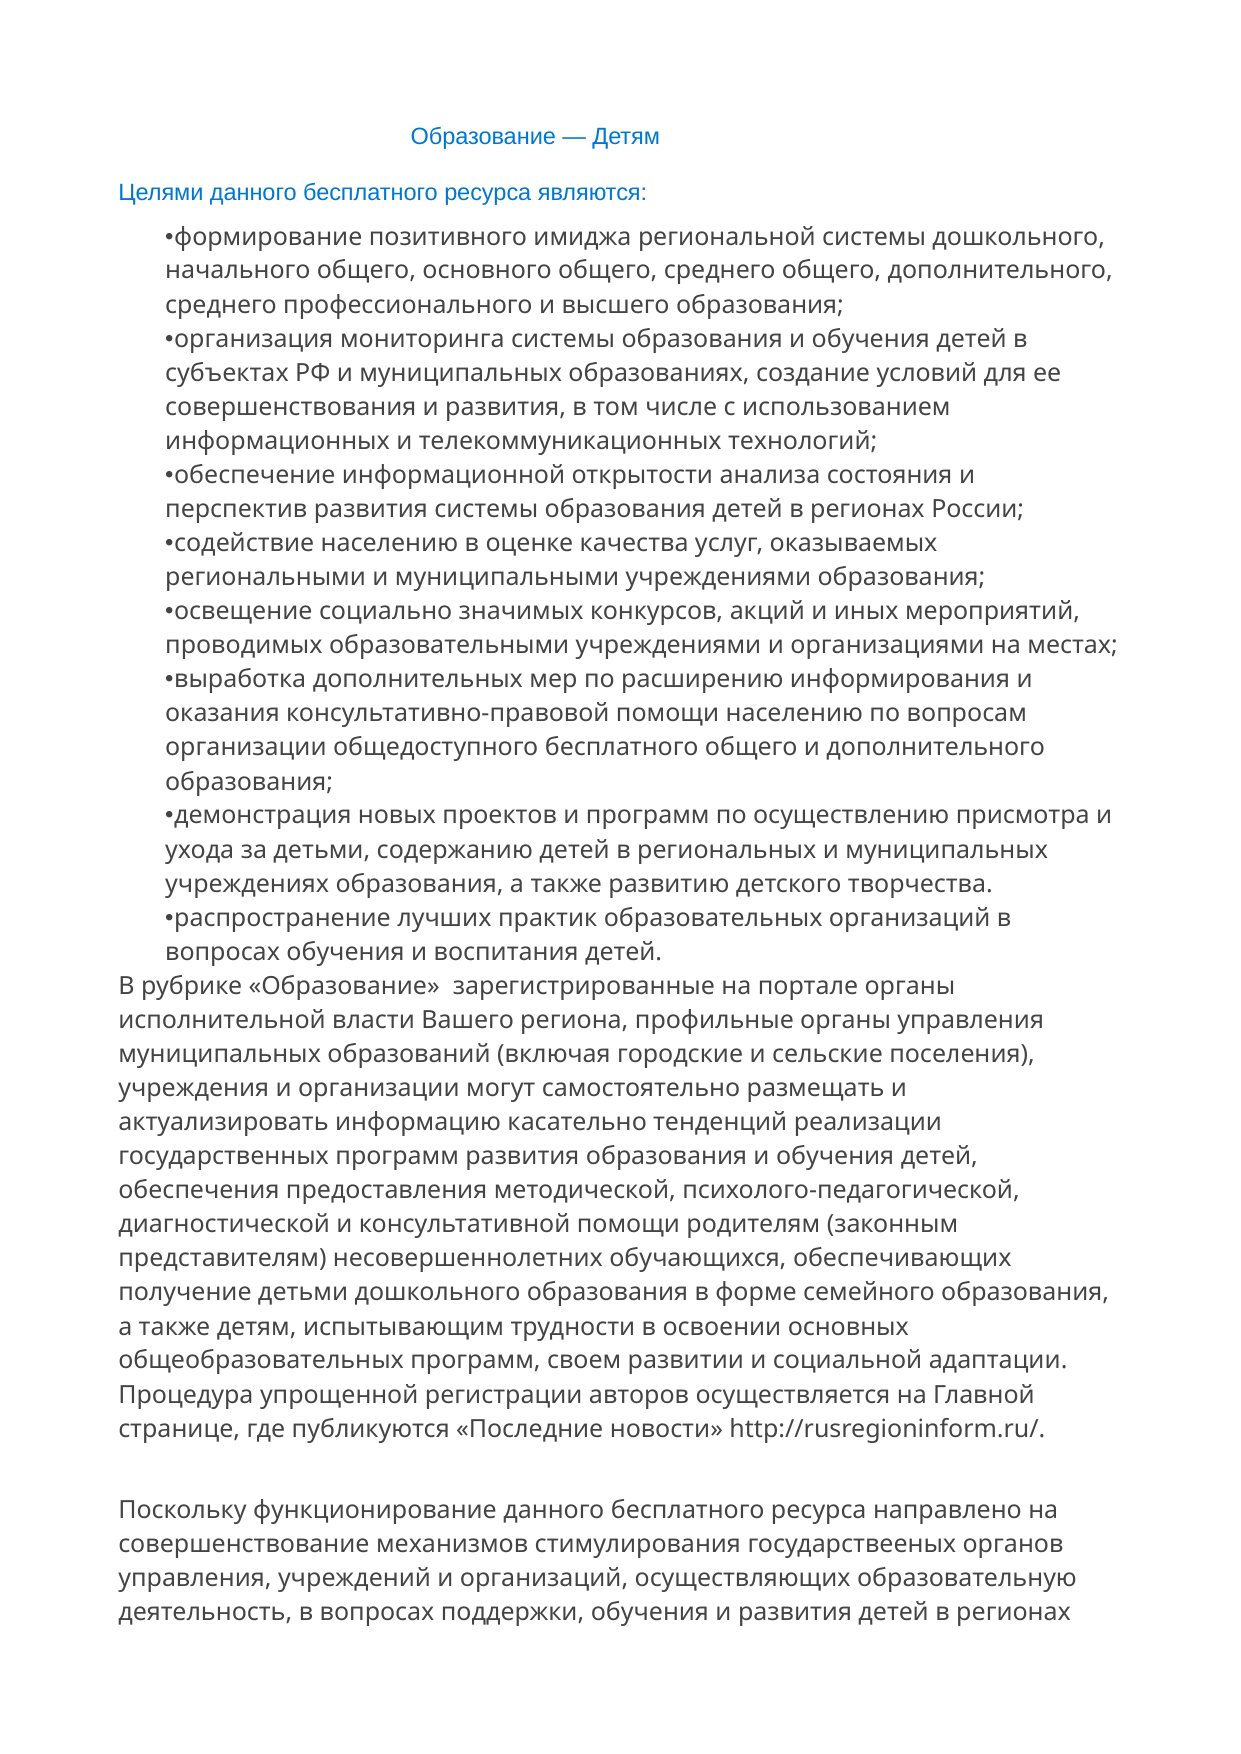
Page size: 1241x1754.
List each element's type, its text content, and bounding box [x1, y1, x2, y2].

list содействие населению в оценке качества услуг, оказываемых региональными и муниципальными учреждениями образования; [118, 525, 1122, 593]
text Поскольку функционирование данного бесплатного ресурса направлено на совершенствование механизмов стимулирования государствееных органов управления, учреждений и организаций, осуществляющих образовательную деятельность, в вопросах поддержки, обучения и развития детей в регионах [118, 1491, 1122, 1627]
text В рубрике «Образование» зарегистрированные на портале органы исполнительной власти Вашего региона, профильные органы управления муниципальных образований (включая городские и сельские поселения), учреждения и организации могут самостоятельно размещать и актуализировать информацию касательно тенденций реализации государственных программ развития образования и обучения детей, обеспечения предоставления методической, психолого-педагогической, диагностической и консультативной помощи родителям (законным представителям) несовершеннолетних обучающихся, обеспечивающих получение детьми дошкольного образования в форме семейного образования, а также детям, испытывающим трудности в освоении основных общеобразовательных программ, своем развитии и социальной адаптации. Процедура упрощенной регистрации авторов осуществляется на Главной странице, где публикуются «Последние новости» http://rusregioninform.ru/. [118, 967, 1122, 1444]
subtitle Целями данного бесплатного ресурса являются: [118, 174, 1122, 206]
list демонстрация новых проектов и программ по осуществлению присмотра и ухода за детьми, содержанию детей в региональных и муниципальных учреждениях образования, а также развитию детского творчества. [118, 797, 1122, 899]
list выработка дополнительных мер по расширению информирования и оказания консультативно-правовой помощи населению по вопросам организации общедоступного бесплатного общего и дополнительного образования; [118, 661, 1122, 797]
list формирование позитивного имиджа региональной системы дошкольного, начального общего, основного общего, среднего общего, дополнительного, среднего профессионального и высшего образования; [118, 218, 1122, 320]
list освещение социально значимых конкурсов, акций и иных мероприятий, проводимых образовательными учреждениями и организациями на местах; [118, 593, 1122, 661]
list распространение лучших практик образовательных организаций в вопросах обучения и воспитания детей. [118, 899, 1122, 967]
list организация мониторинга системы образования и обучения детей в субъектах РФ и муниципальных образованиях, создание условий для ее совершенствования и развития, в том числе с использованием информационных и телекоммуникационных технологий; [118, 320, 1122, 457]
list обеспечение информационной открытости анализа состояния и перспектив развития системы образования детей в регионах России; [118, 457, 1122, 525]
text Образование — Детям [118, 118, 1122, 149]
